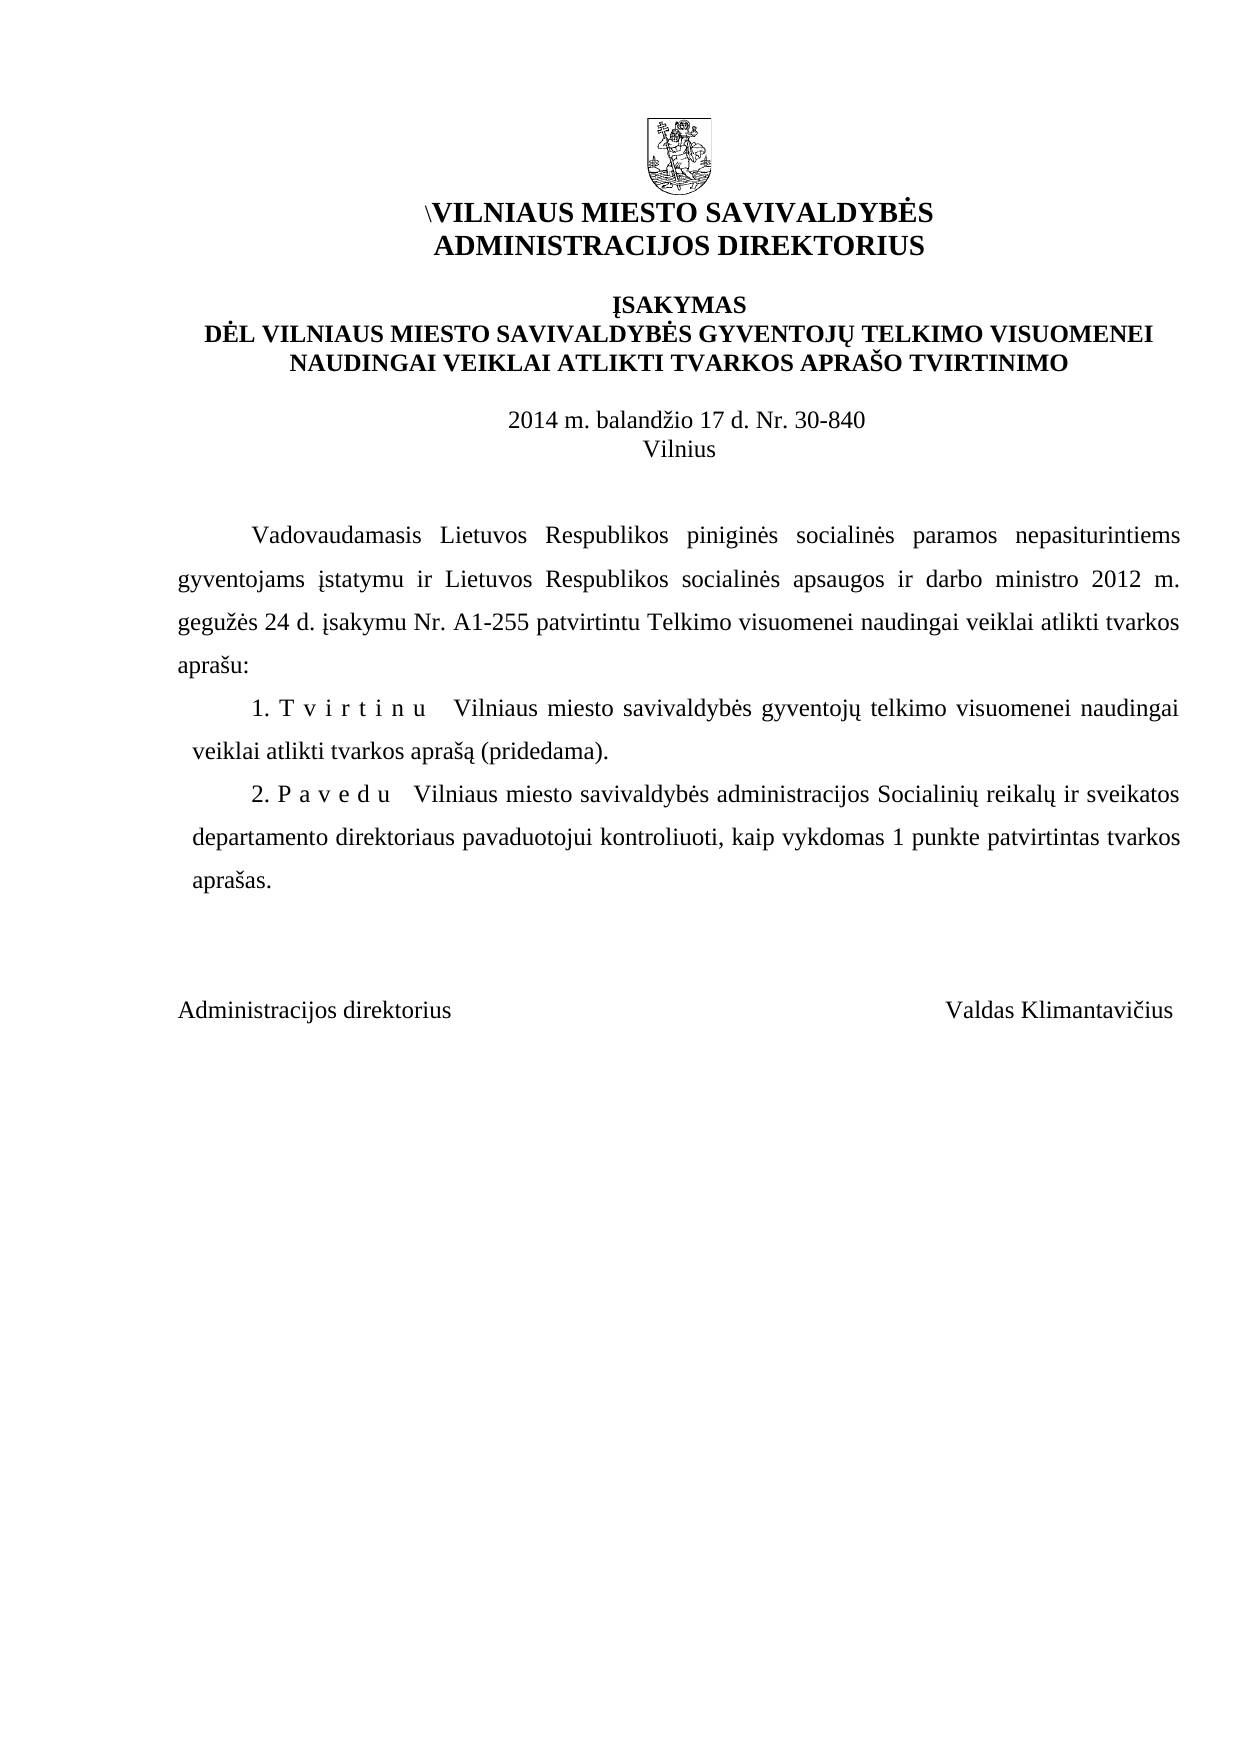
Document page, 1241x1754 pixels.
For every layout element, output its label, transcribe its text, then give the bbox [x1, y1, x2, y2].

text 1. T v i r t i n u Vilniaus miesto savivaldybės gyventojų telkimo visuomenei naudingai veiklai atlikti tvarkos aprašą (pridedama). [192, 693, 1181, 765]
text 2014 m. balandžio 17 d. Nr. 30-840 [177, 406, 1181, 434]
text DĖL VILNIAUS MIESTO SAVIVALDYBĖS GYVENTOJŲ TELKIMO VISUOMENEI NAUDINGAI VEIKLAI ATLIKTI TVARKOS APRAŠO TVIRTINIMO [177, 319, 1181, 377]
text ADMINISTRACIJOS DIREKTORIUS [177, 228, 1181, 262]
text 2. P a v e d u Vilniaus miesto savivaldybės administracijos Socialinių reikalų ir sveikatos departamento direktoriaus pavaduotojui kontroliuoti, kaip vykdomas 1 punkte patvirtintas tvarkos aprašas. [192, 779, 1181, 894]
text ĮSAKYMAS [177, 291, 1181, 319]
text Administracijos direktorius Valdas Klimantavičius [177, 995, 1181, 1024]
text Vadovaudamasis Lietuvos Respublikos piniginės socialinės paramos nepasiturintiems gyventojams įstatymu ir Lietuvos Respublikos socialinės apsaugos ir darbo ministro 2012 m. gegužės 24 d. įsakymu Nr. A1-255 patvirtintu Telkimo visuomenei naudingai veiklai atlikti tvarkos aprašu: [177, 521, 1181, 679]
text Vilnius [177, 434, 1181, 463]
text \VILNIAUS MIESTO SAVIVALDYBĖS [177, 195, 1181, 228]
